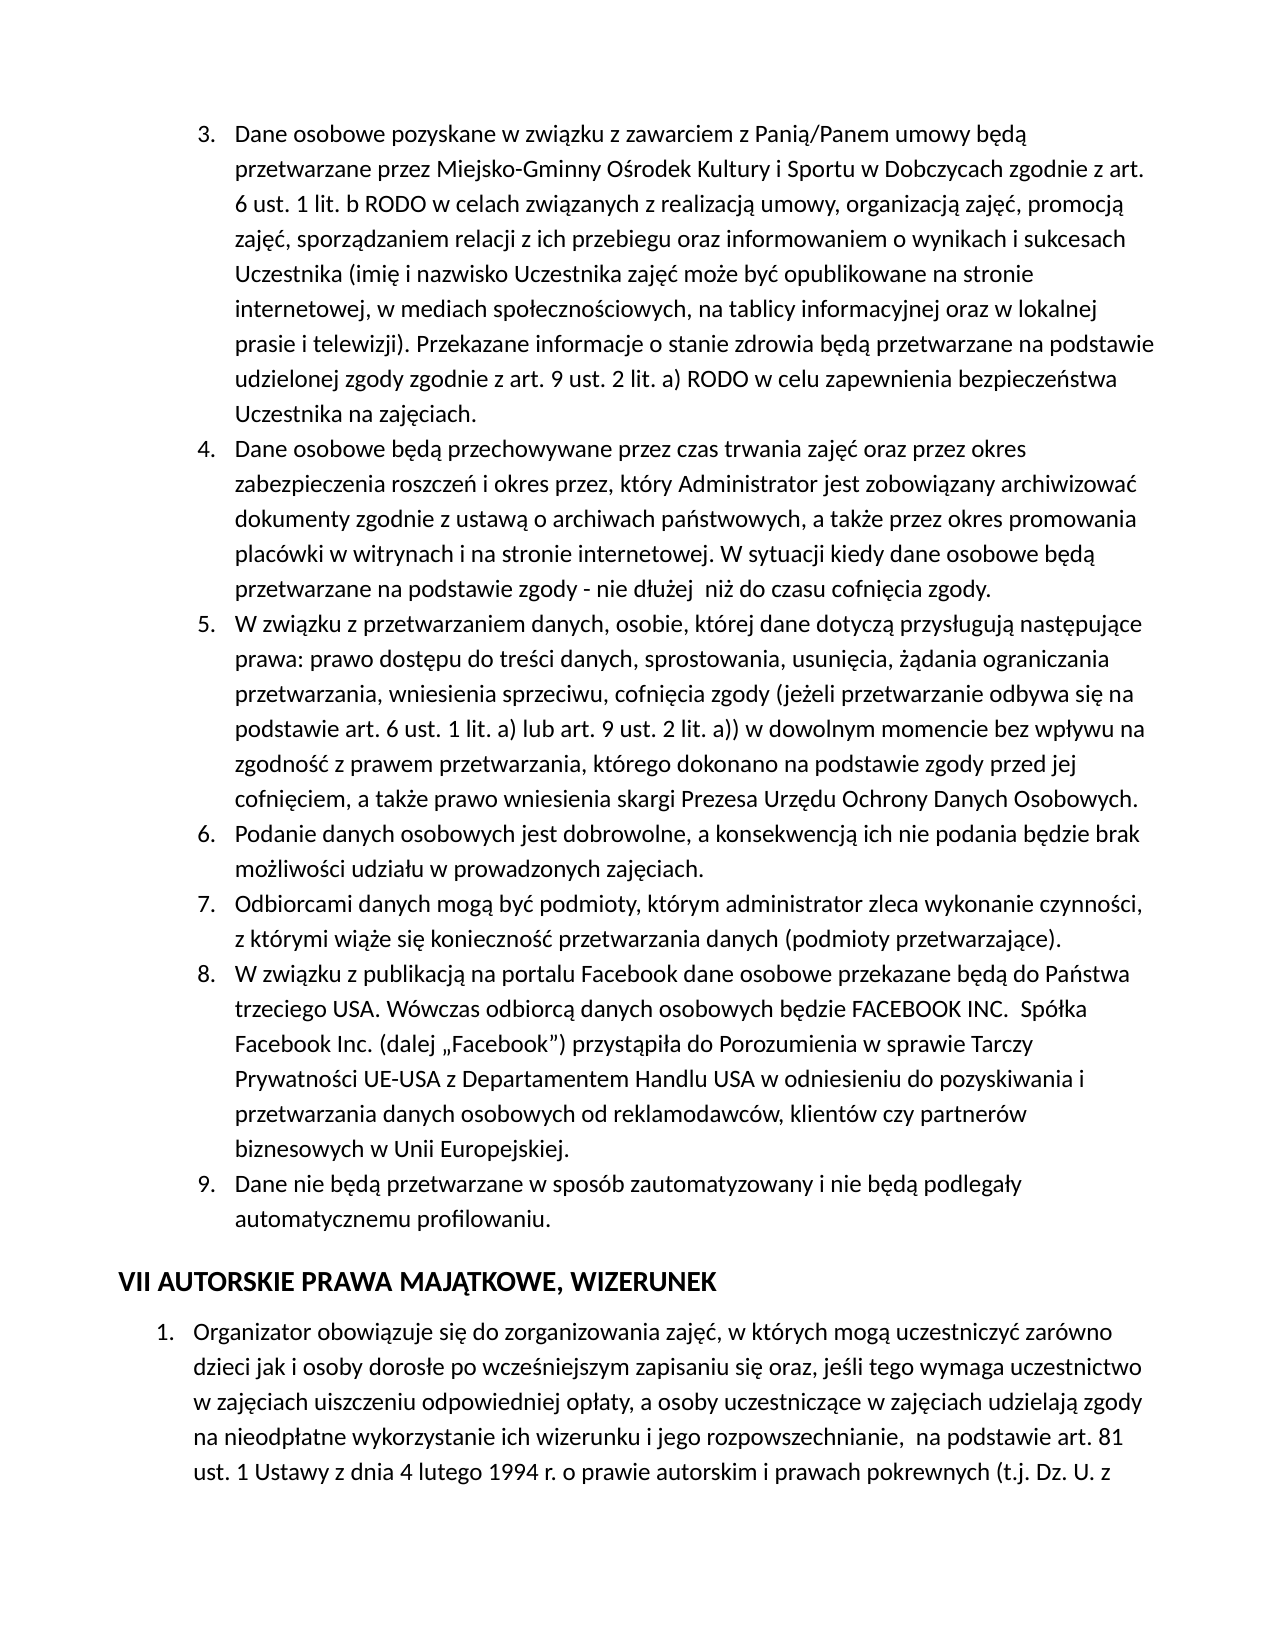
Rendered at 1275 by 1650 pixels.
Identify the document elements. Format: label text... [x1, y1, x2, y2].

list Dane nie będą przetwarzane w sposób zautomatyzowany i nie będą podlegały automatycznemu profilowaniu. [197, 1168, 1157, 1234]
list Dane osobowe będą przechowywane przez czas trwania zajęć oraz przez okres zabezpieczenia roszczeń i okres przez, który Administrator jest zobowiązany archiwizować dokumenty zgodnie z ustawą o archiwach państwowych, a także przez okres promowania placówki w witrynach i na stronie internetowej. W sytuacji kiedy dane osobowe będą przetwarzane na podstawie zgody - nie dłużej niż do czasu cofnięcia zgody. [197, 433, 1157, 604]
list Odbiorcami danych mogą być podmioty, którym administrator zleca wykonanie czynności, z którymi wiąże się konieczność przetwarzania danych (podmioty przetwarzające). [197, 888, 1157, 954]
list W związku z publikacją na portalu Facebook dane osobowe przekazane będą do Państwa trzeciego USA. Wówczas odbiorcą danych osobowych będzie FACEBOOK INC. Spółka Facebook Inc. (dalej „Facebook”) przystąpiła do Porozumienia w sprawie Tarczy Prywatności UE-USA z Departamentem Handlu USA w odniesieniu do pozyskiwania i przetwarzania danych osobowych od reklamodawców, klientów czy partnerów biznesowych w Unii Europejskiej. [197, 958, 1157, 1164]
list Dane osobowe pozyskane w związku z zawarciem z Panią/Panem umowy będą przetwarzane przez Miejsko-Gminny Ośrodek Kultury i Sportu w Dobczycach zgodnie z art. 6 ust. 1 lit. b RODO w celach związanych z realizacją umowy, organizacją zajęć, promocją zajęć, sporządzaniem relacji z ich przebiegu oraz informowaniem o wynikach i sukcesach Uczestnika (imię i nazwisko Uczestnika zajęć może być opublikowane na stronie internetowej, w mediach społecznościowych, na tablicy informacyjnej oraz w lokalnej prasie i telewizji). Przekazane informacje o stanie zdrowia będą przetwarzane na podstawie udzielonej zgody zgodnie z art. 9 ust. 2 lit. a) RODO w celu zapewnienia bezpieczeństwa Uczestnika na zajęciach. [197, 118, 1157, 429]
list Organizator obowiązuje się do zorganizowania zajęć, w których mogą uczestniczyć zarówno dzieci jak i osoby dorosłe po wcześniejszym zapisaniu się oraz, jeśli tego wymaga uczestnictwo w zajęciach uiszczeniu odpowiedniej opłaty, a osoby uczestniczące w zajęciach udzielają zgody na nieodpłatne wykorzystanie ich wizerunku i jego rozpowszechnianie, na podstawie art. 81 ust. 1 Ustawy z dnia 4 lutego 1994 r. o prawie autorskim i prawach pokrewnych (t.j. Dz. U. z [156, 1317, 1157, 1487]
list Podanie danych osobowych jest dobrowolne, a konsekwencją ich nie podania będzie brak możliwości udziału w prowadzonych zajęciach. [197, 818, 1157, 884]
subtitle VII AUTORSKIE PRAWA MAJĄTKOWE, WIZERUNEK [118, 1263, 1157, 1299]
list W związku z przetwarzaniem danych, osobie, której dane dotyczą przysługują następujące prawa: prawo dostępu do treści danych, sprostowania, usunięcia, żądania ograniczania przetwarzania, wniesienia sprzeciwu, cofnięcia zgody (jeżeli przetwarzanie odbywa się na podstawie art. 6 ust. 1 lit. a) lub art. 9 ust. 2 lit. a)) w dowolnym momencie bez wpływu na zgodność z prawem przetwarzania, którego dokonano na podstawie zgody przed jej cofnięciem, a także prawo wniesienia skargi Prezesa Urzędu Ochrony Danych Osobowych. [197, 608, 1157, 814]
